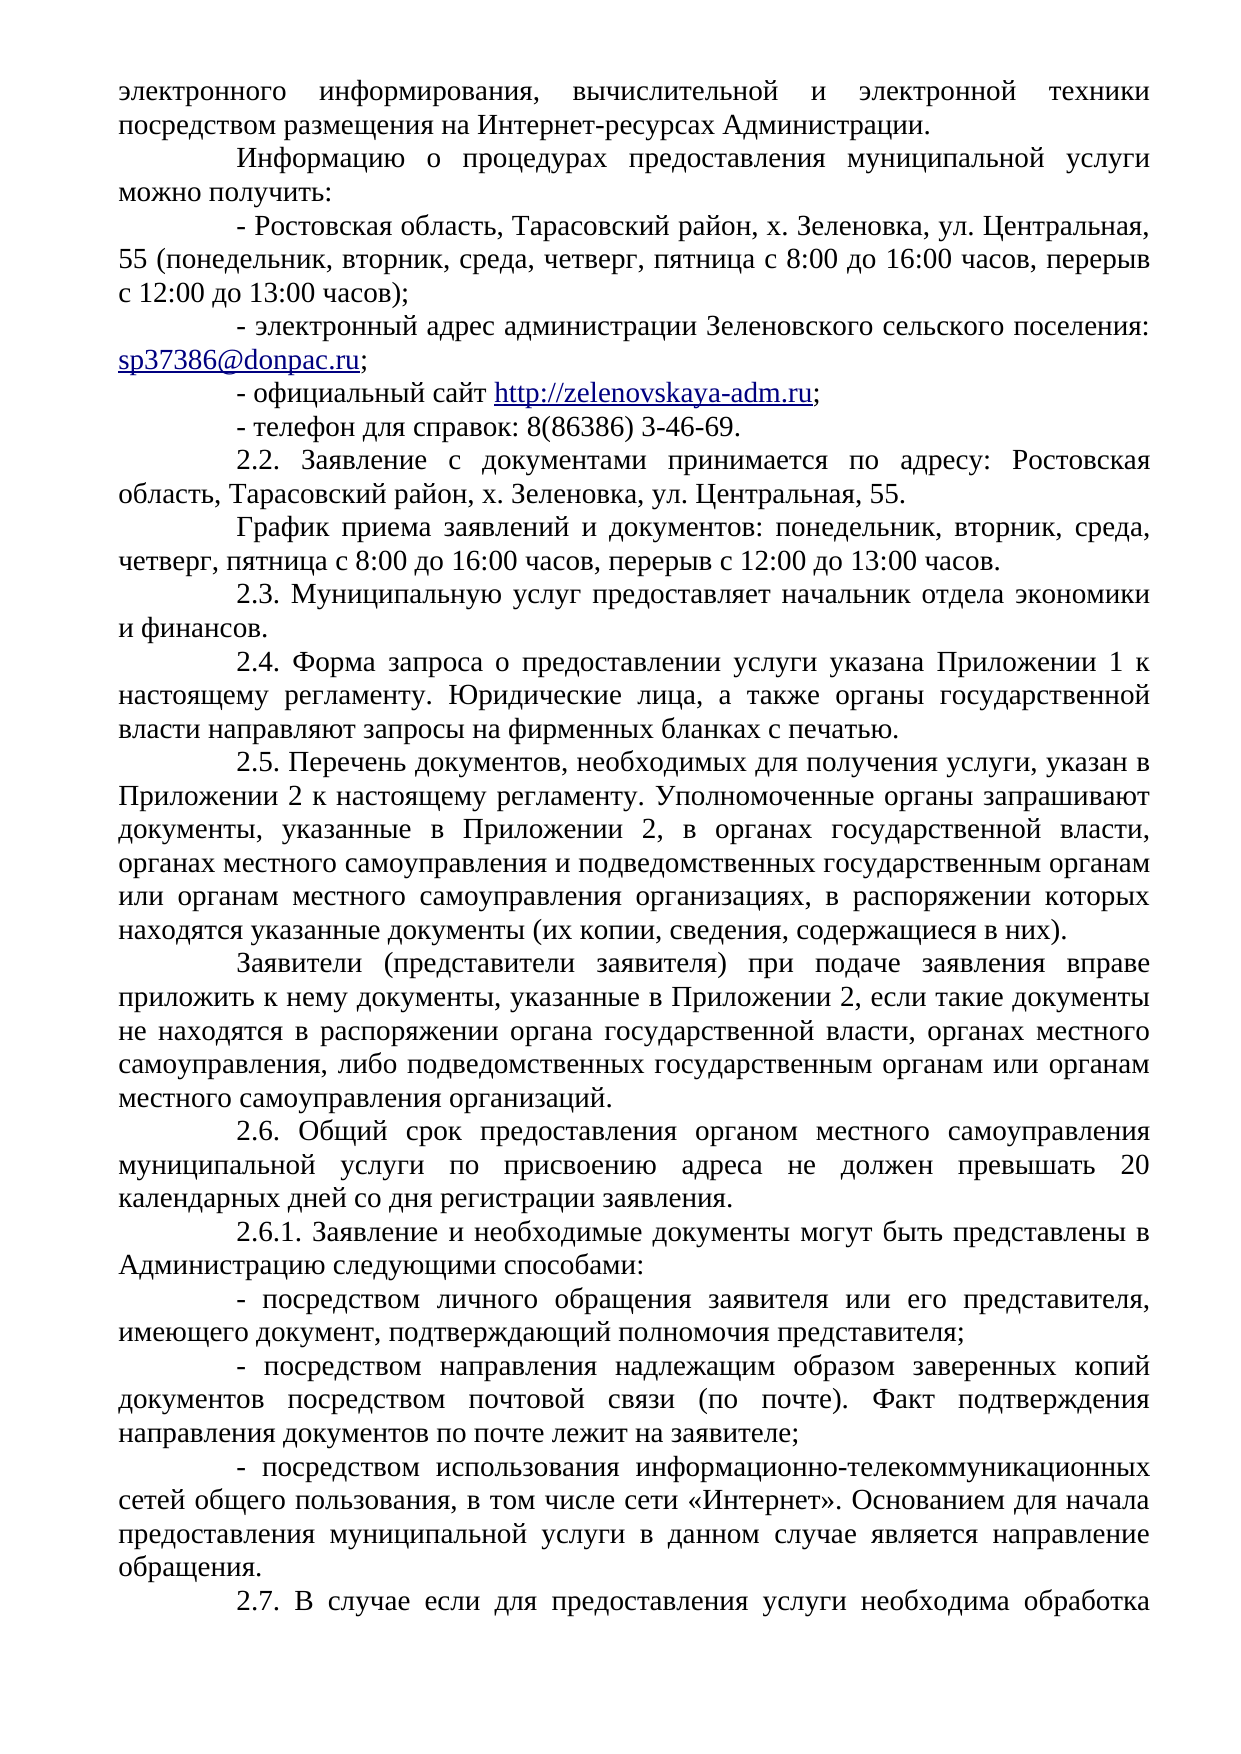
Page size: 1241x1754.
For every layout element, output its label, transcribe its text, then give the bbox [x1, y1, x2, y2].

text - посредством использования информационно-телекоммуникационных сетей общего пользования, в том числе сети «Интернет». Основанием для начала предоставления муниципальной услуги в данном случае является направление обращения. [118, 1449, 1151, 1583]
text 2.2. Заявление с документами принимается по адресу: Ростовская область, Тарасовский район, х. Зеленовка, ул. Центральная, 55. [118, 442, 1151, 509]
text 2.6. Общий срок предоставления органом местного самоуправления муниципальной услуги по присвоению адреса не должен превышать 20 календарных дней со дня регистрации заявления. [118, 1113, 1151, 1214]
text 2.3. Муниципальную услуг предоставляет начальник отдела экономики и финансов. [118, 577, 1151, 644]
text электронного информирования, вычислительной и электронной техники посредством размещения на Интернет-ресурсах Администрации. [118, 73, 1151, 141]
text - официальный сайт http://zelenovskaya-adm.ru; [118, 375, 1151, 409]
text 2.6.1. Заявление и необходимые документы могут быть представлены в Администрацию следующими способами: [118, 1214, 1151, 1281]
text 2.4. Форма запроса о предоставлении услуги указана Приложении 1 к настоящему регламенту. Юридические лица, а также органы государственной власти направляют запросы на фирменных бланках с печатью. [118, 644, 1151, 744]
text Информацию о процедурах предоставления муниципальной услуги можно получить: [118, 141, 1151, 208]
text График приема заявлений и документов: понедельник, вторник, среда, четверг, пятница с 8:00 до 16:00 часов, перерыв с 12:00 до 13:00 часов. [118, 509, 1151, 577]
text - посредством личного обращения заявителя или его представителя, имеющего документ, подтверждающий полномочия представителя; [118, 1281, 1151, 1348]
text Заявители (представители заявителя) при подаче заявления вправе приложить к нему документы, указанные в Приложении 2, если такие документы не находятся в распоряжении органа государственной власти, органах местного самоуправления, либо подведомственных государственным органам или органам местного самоуправления организаций. [118, 946, 1151, 1113]
text - посредством направления надлежащим образом заверенных копий документов посредством почтовой связи (по почте). Факт подтверждения направления документов по почте лежит на заявителе; [118, 1348, 1151, 1449]
text - телефон для справок: 8(86386) 3-46-69. [118, 409, 1151, 442]
text 2.5. Перечень документов, необходимых для получения услуги, указан в Приложении 2 к настоящему регламенту. Уполномоченные органы запрашивают документы, указанные в Приложении 2, в органах государственной власти, органах местного самоуправления и подведомственных государственным органам или органам местного самоуправления организациях, в распоряжении которых находятся указанные документы (их копии, сведения, содержащиеся в них). [118, 744, 1151, 946]
text - электронный адрес администрации Зеленовского сельского поселения: sp37386@donpac.ru; [118, 308, 1151, 375]
text 2.7. В случае если для предоставления услуги необходима обработка [118, 1583, 1151, 1616]
text - Ростовская область, Тарасовский район, х. Зеленовка, ул. Центральная, 55 (понедельник, вторник, среда, четверг, пятница с 8:00 до 16:00 часов, перерыв с 12:00 до 13:00 часов); [118, 208, 1151, 308]
